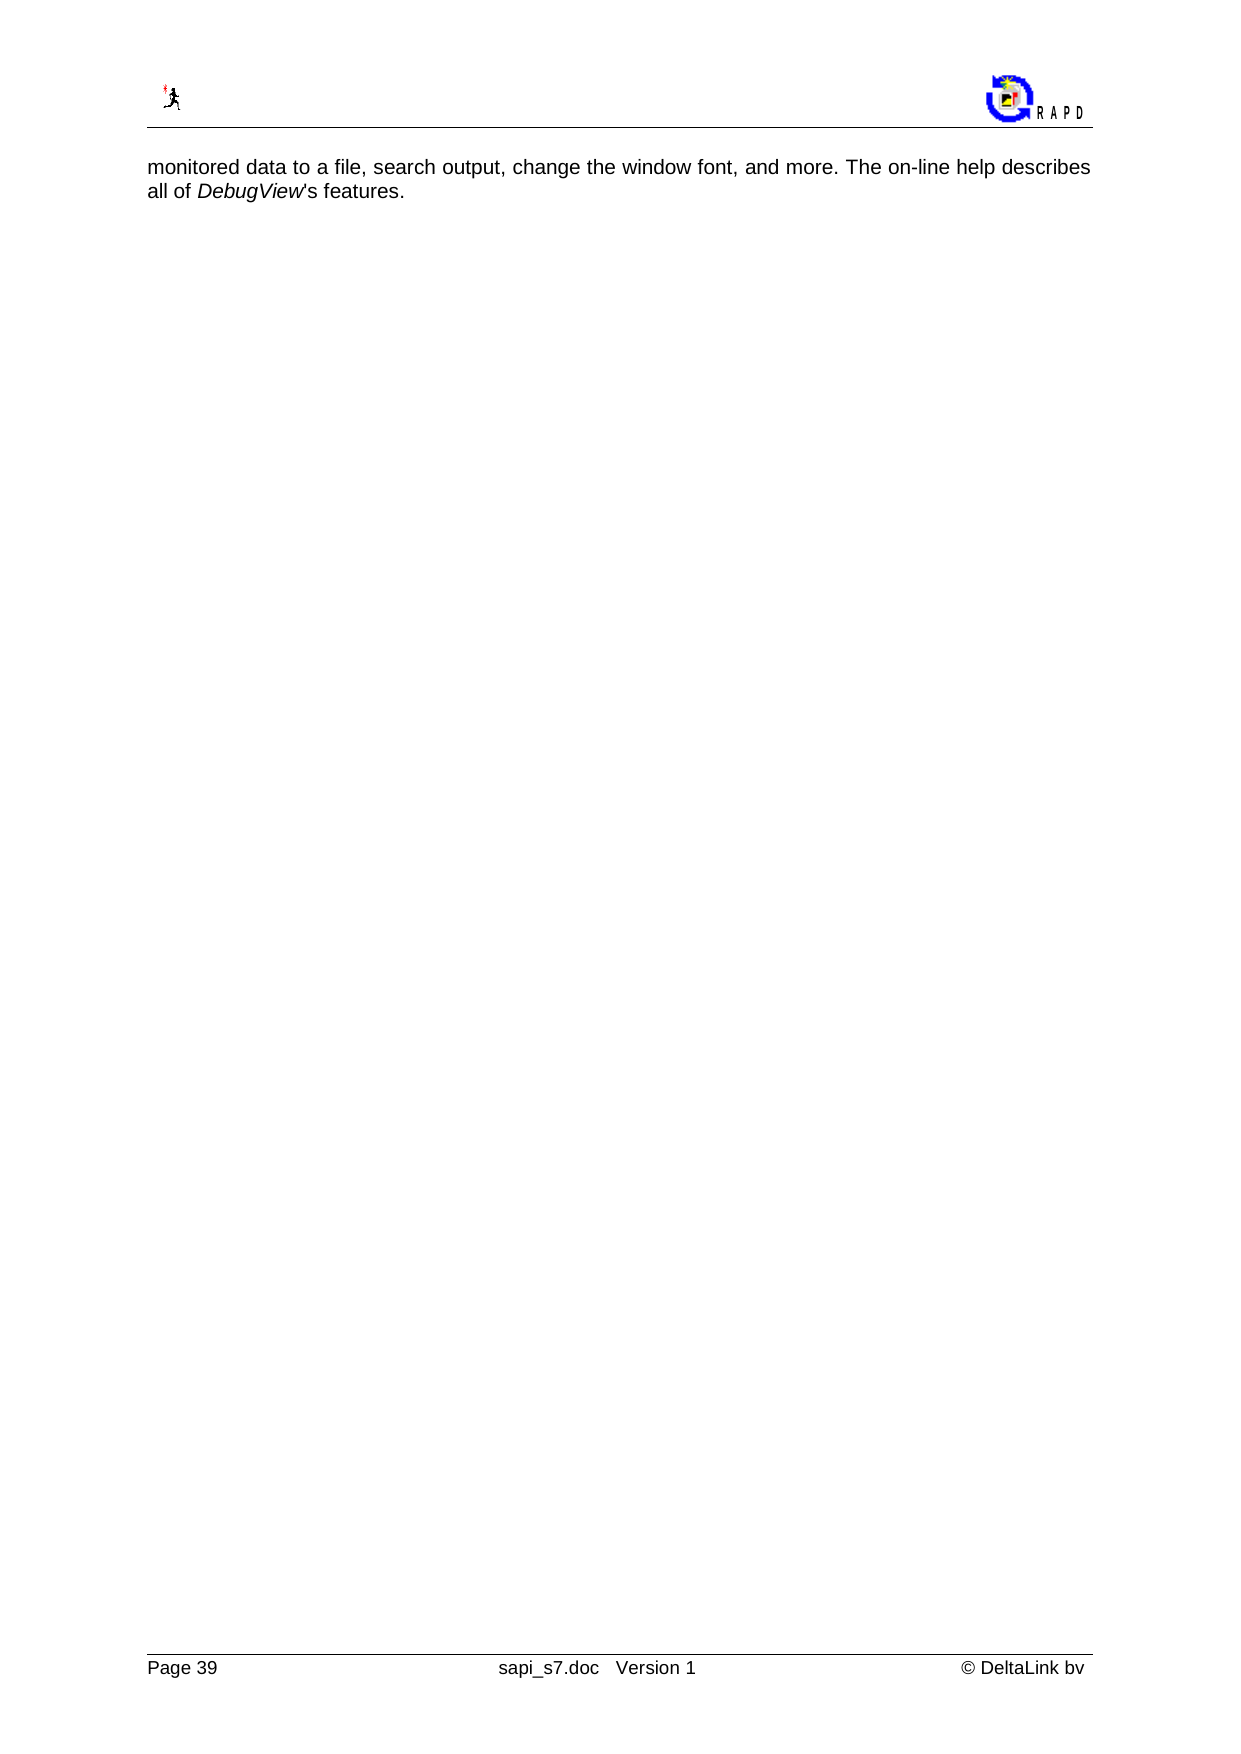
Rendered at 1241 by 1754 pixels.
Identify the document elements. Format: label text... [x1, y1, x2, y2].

picture [163, 84, 181, 116]
text monitored data to a file, search output, change the window font, and more. The on-line help describes all of DebugView's features. [147, 155, 1093, 203]
